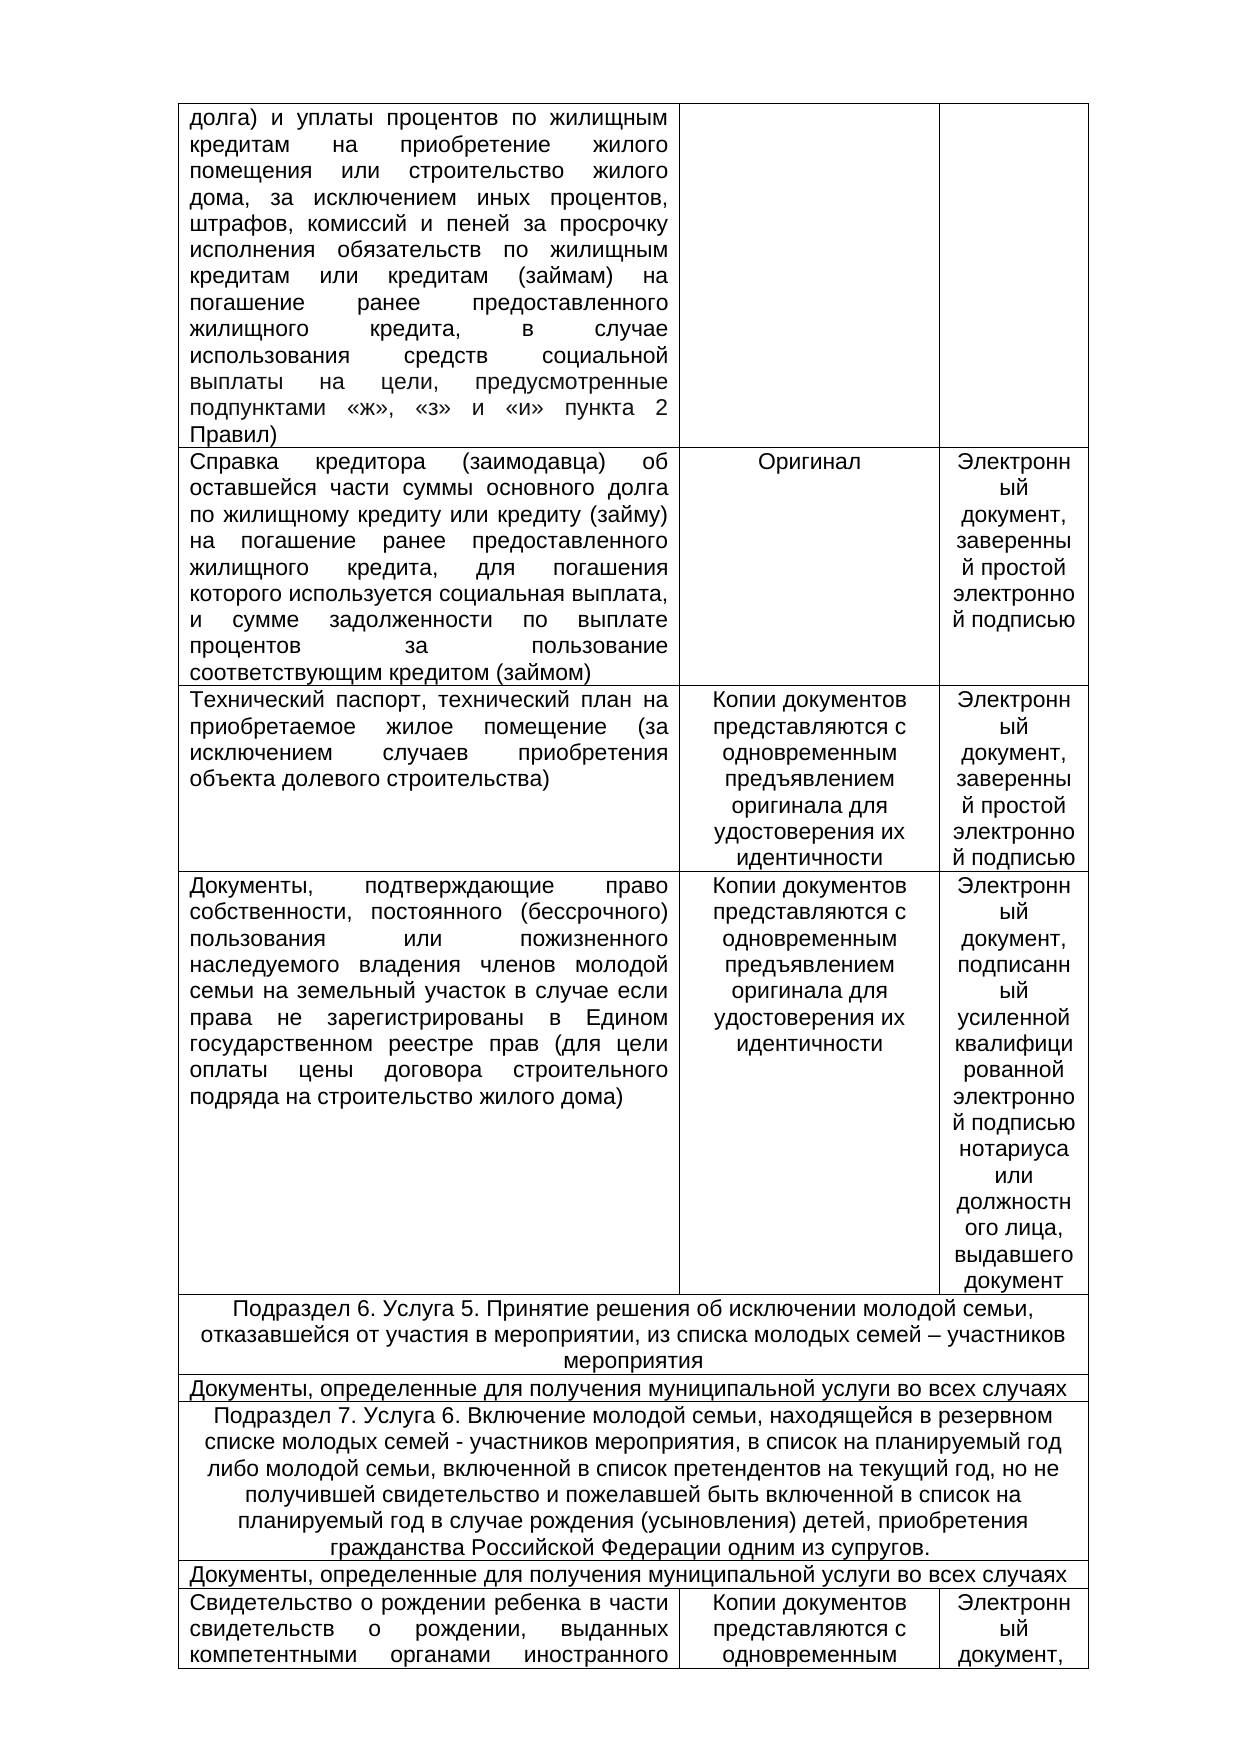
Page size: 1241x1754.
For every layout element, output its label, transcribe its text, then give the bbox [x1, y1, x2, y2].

table_cell Электронный документ, подписанный усиленной квалифицированной электронной подписью нотариуса или должностного лица, выдавшего документ [940, 872, 1088, 1293]
table_cell Подраздел 6. Услуга 5. Принятие решения об исключении молодой семьи, отказавшейся от участия в мероприятии, из списка молодых семей – участников мероприятия [179, 1295, 1088, 1373]
table_cell [680, 104, 939, 447]
table_cell Документы, определенные для получения муниципальной услуги во всех случаях [179, 1375, 1088, 1401]
table_cell Документы, определенные для получения муниципальной услуги во всех случаях [179, 1561, 1088, 1587]
table_cell Технический паспорт, технический план на приобретаемое жилое помещение (за исключением случаев приобретения объекта долевого строительства) [179, 686, 679, 871]
table_cell Копии документов представляются с одновременным [680, 1589, 939, 1668]
table_cell Электронный документ, заверенный простой электронной подписью [940, 686, 1088, 871]
table_cell Подраздел 7. Услуга 6. Включение молодой семьи, находящейся в резервном списке молодых семей - участников мероприятия, в список на планируемый год либо молодой семьи, включенной в список претендентов на текущий год, но не получившей свидетельство и пожелавшей быть включенной в список на планируемый год в случае рождения (усыновления) детей, приобретения гражданства Российской Федерации одним из супругов. [179, 1402, 1088, 1560]
table_cell Свидетельство о рождении ребенка в части свидетельств о рождении, выданных компетентными органами иностранного [179, 1589, 679, 1668]
table_cell Справка кредитора (заимодавца) об оставшейся части суммы основного долга по жилищному кредиту или кредиту (займу) на погашение ранее предоставленного жилищного кредита, для погашения которого используется социальная выплата, и сумме задолженности по выплате процентов за пользование соответствующим кредитом (займом) [179, 448, 679, 685]
table_cell Копии документов представляются с одновременным предъявлением оригинала для удостоверения их идентичности [680, 872, 939, 1293]
table_cell Электронный документ, заверенный простой электронной подписью [940, 448, 1088, 685]
table_cell Электронный документ, [940, 1589, 1088, 1668]
table_cell долга) и уплаты процентов по жилищным кредитам на приобретение жилого помещения или строительство жилого дома, за исключением иных процентов, штрафов, комиссий и пеней за просрочку исполнения обязательств по жилищным кредитам или кредитам (займам) на погашение ранее предоставленного жилищного кредита, в случае использования средств социальной выплаты на цели, предусмотренные подпунктами «ж», «з» и «и» пункта 2 Правил) [179, 104, 679, 447]
table_cell Оригинал [680, 448, 939, 685]
table_cell [940, 104, 1088, 447]
table_cell Копии документов представляются с одновременным предъявлением оригинала для удостоверения их идентичности [680, 686, 939, 871]
table_cell Документы, подтверждающие право собственности, постоянного (бессрочного) пользования или пожизненного наследуемого владения членов молодой семьи на земельный участок в случае если права не зарегистрированы в Едином государственном реестре прав (для цели оплаты цены договора строительного подряда на строительство жилого дома) [179, 872, 679, 1293]
